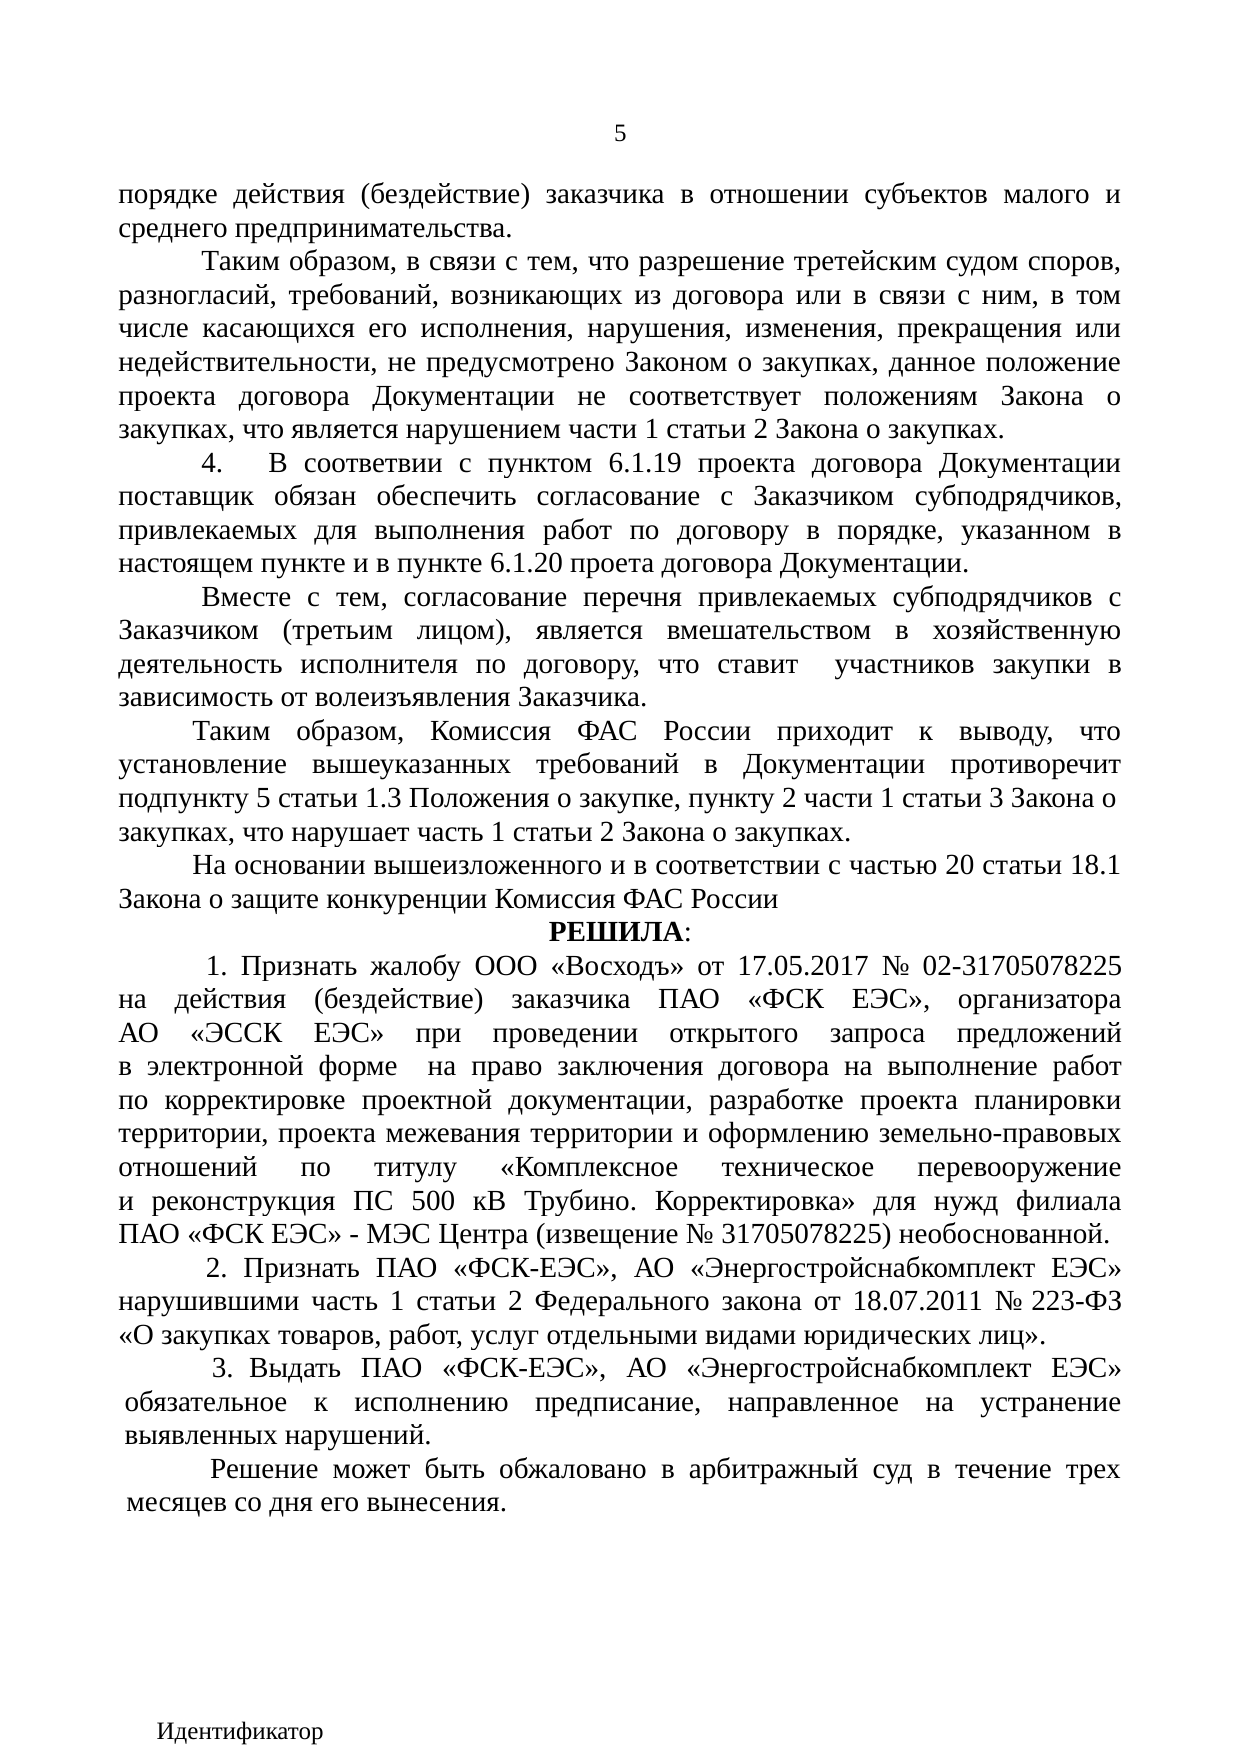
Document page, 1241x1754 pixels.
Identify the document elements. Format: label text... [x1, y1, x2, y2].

text закупках, что нарушает часть 1 статьи 2 Закона о закупках. [118, 814, 1122, 847]
list В соответвии с пунктом 6.1.19 проекта договора Документации поставщик обязан обеспечить согласование с Заказчиком субподрядчиков, привлекаемых для выполнения работ по договору в порядке, указанном в настоящем пункте и в пункте 6.1.20 проета договора Документации. [118, 445, 1122, 579]
text порядке действия (бездействие) заказчика в отношении субъектов малого и среднего предпринимательства. [118, 176, 1122, 243]
list Выдать ПАО «ФСК-ЕЭС», АО «Энергостройснабкомплект ЕЭС» обязательное к исполнению предписание, направленное на устранение выявленных нарушений. [124, 1350, 1122, 1451]
text 1. Признать жалобу ООО «Восходъ» от 17.05.2017 № 02-31705078225 на действия (бездействие) заказчика ПАО «ФСК ЕЭС», организатора АО «ЭССК ЕЭС» при проведении открытого запроса предложений в электронной форме на право заключения договора на выполнение работ по корректировке проектной документации, разработке проекта планировки территории, проекта межевания территории и оформлению земельно-правовых отношений по титулу «Комплексное техническое перевооружение и реконструкция ПС 500 кВ Трубино. Корректировка» для нужд филиала ПАО «ФСК ЕЭС» - МЭС Центра (извещение № 31705078225) необоснованной. [118, 948, 1122, 1250]
text 2. Признать ПАО «ФСК-ЕЭС», АО «Энергостройснабкомплект ЕЭС» нарушившими часть 1 статьи 2 Федерального закона от 18.07.2011 № 223-ФЗ «О закупках товаров, работ, услуг отдельными видами юридических лиц». [118, 1250, 1122, 1350]
text Вместе с тем, согласование перечня привлекаемых субподрядчиков с Заказчиком (третьим лицом), является вмешательством в хозяйственную деятельность исполнителя по договору, что ставит участников закупки в зависимость от волеизъявления Заказчика. [118, 579, 1122, 713]
text Таким образом, в связи с тем, что разрешение третейским судом споров, разногласий, требований, возникающих из договора или в связи с ним, в том числе касающихся его исполнения, нарушения, изменения, прекращения или недействительности, не предусмотрено Законом о закупках, данное положение проекта договора Документации не соответствует положениям Закона о закупках, что является нарушением части 1 статьи 2 Закона о закупках. [118, 243, 1122, 445]
text Таким образом, Комиссия ФАС России приходит к выводу, что установление вышеуказанных требований в Документации противоречит подпункту 5 статьи 1.3 Положения о закупке, пункту 2 части 1 статьи 3 Закона о [118, 713, 1122, 814]
text РЕШИЛА: [118, 914, 1122, 948]
text Решение может быть обжаловано в арбитражный суд в течение трех месяцев со дня его вынесения. [126, 1451, 1122, 1518]
text На основании вышеизложенного и в соответствии с частью 20 статьи 18.1 Закона о защите конкуренции Комиссия ФАС России [118, 847, 1122, 914]
